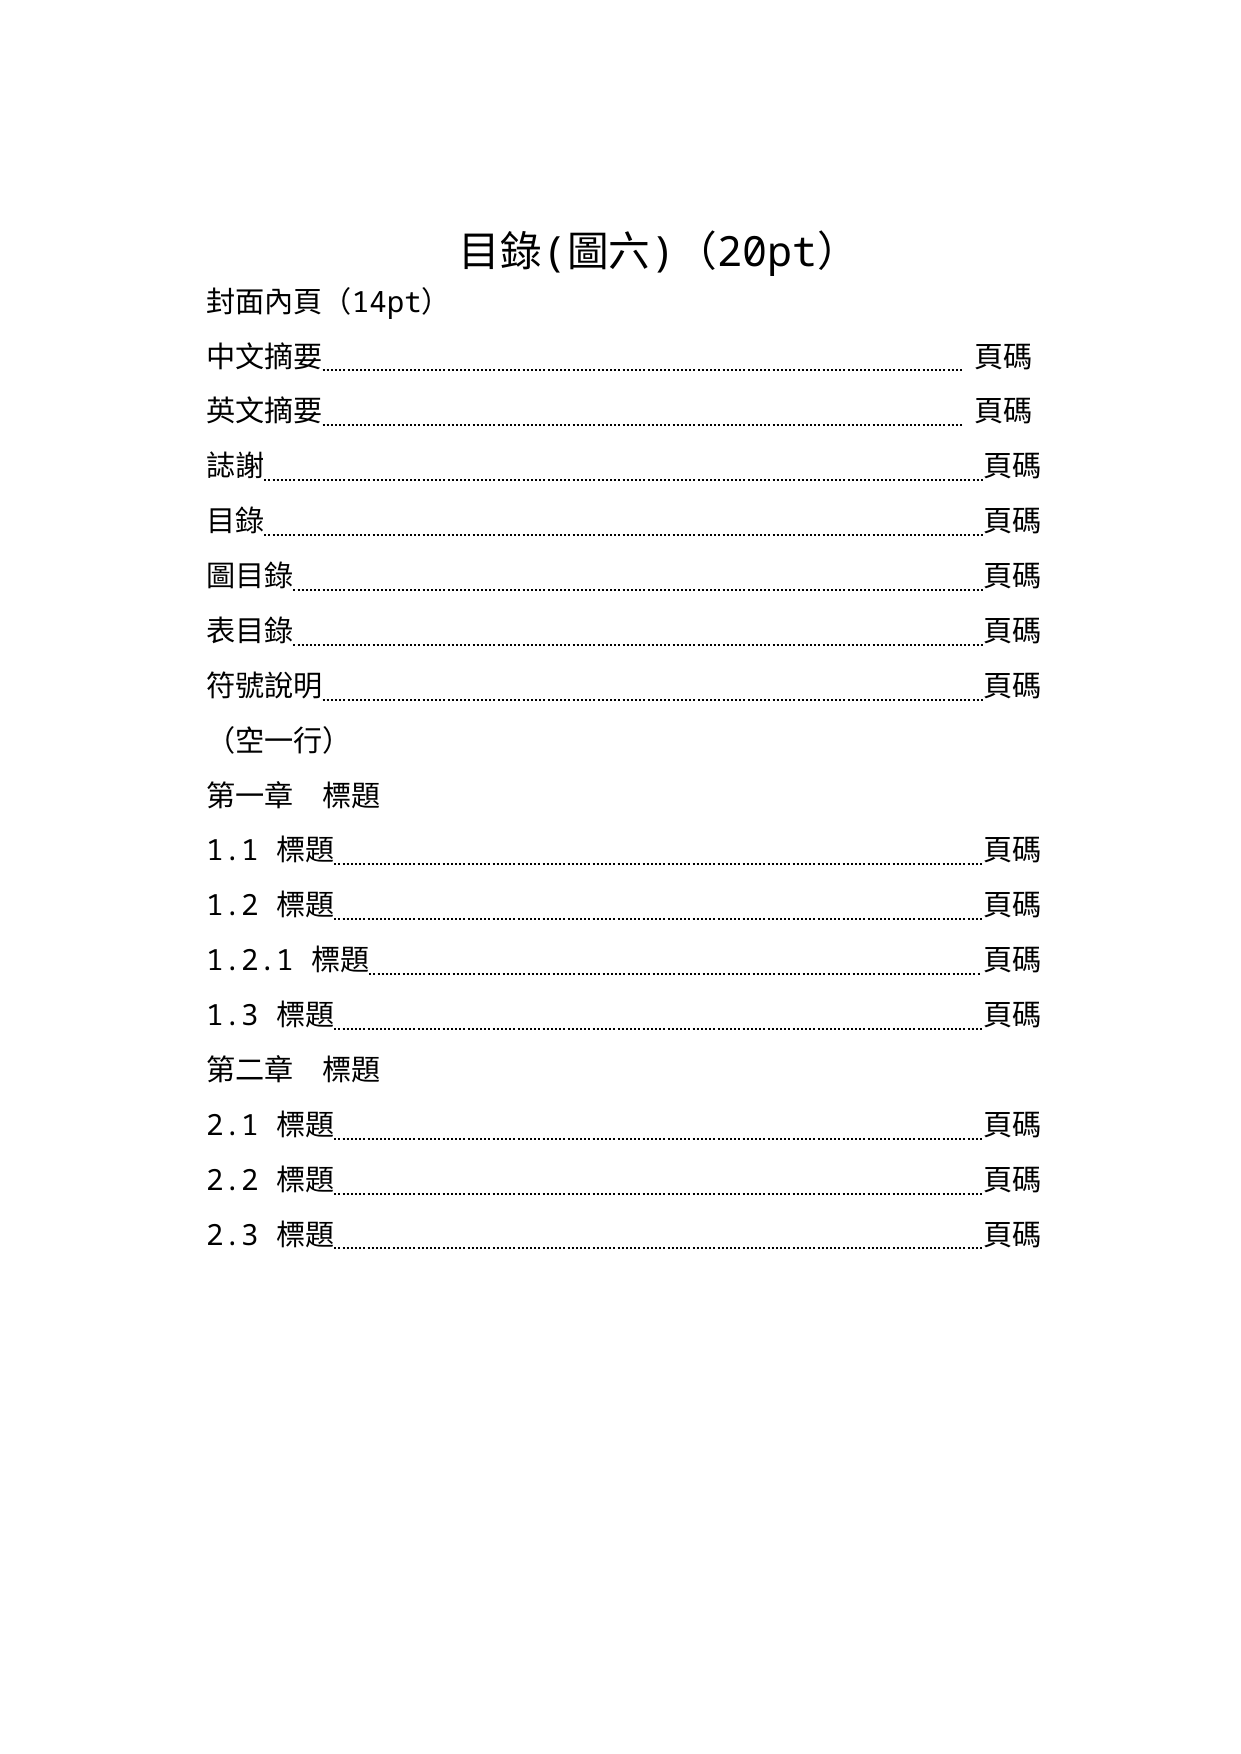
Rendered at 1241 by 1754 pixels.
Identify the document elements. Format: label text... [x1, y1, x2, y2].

text 第一章 標題 [206, 772, 1092, 814]
text 2.2 標題 頁碼 [206, 1156, 1092, 1199]
text 1.3 標題 頁碼 [206, 992, 1092, 1034]
text 2.1 標題 頁碼 [206, 1101, 1092, 1144]
text 符號說明 頁碼 [206, 662, 1092, 705]
text （空一行） [206, 717, 1092, 760]
text 2.3 標題 頁碼 [206, 1211, 1092, 1253]
text 封面內頁（14pt） [206, 278, 1092, 321]
text 目錄(圖六)（20pt） [224, 218, 1092, 278]
text 表目錄 頁碼 [206, 608, 1092, 650]
text 誌謝 頁碼 [206, 443, 1092, 485]
text 1.1 標題 頁碼 [206, 827, 1092, 869]
text 目錄 頁碼 [206, 498, 1092, 540]
text 第二章 標題 [206, 1047, 1092, 1089]
text 1.2 標題 頁碼 [206, 882, 1092, 924]
text 英文摘要 頁碼 [206, 388, 1092, 430]
text 圖目錄 頁碼 [206, 553, 1092, 595]
text 1.2.1 標題 頁碼 [206, 937, 1092, 979]
text 中文摘要 頁碼 [206, 333, 1199, 376]
